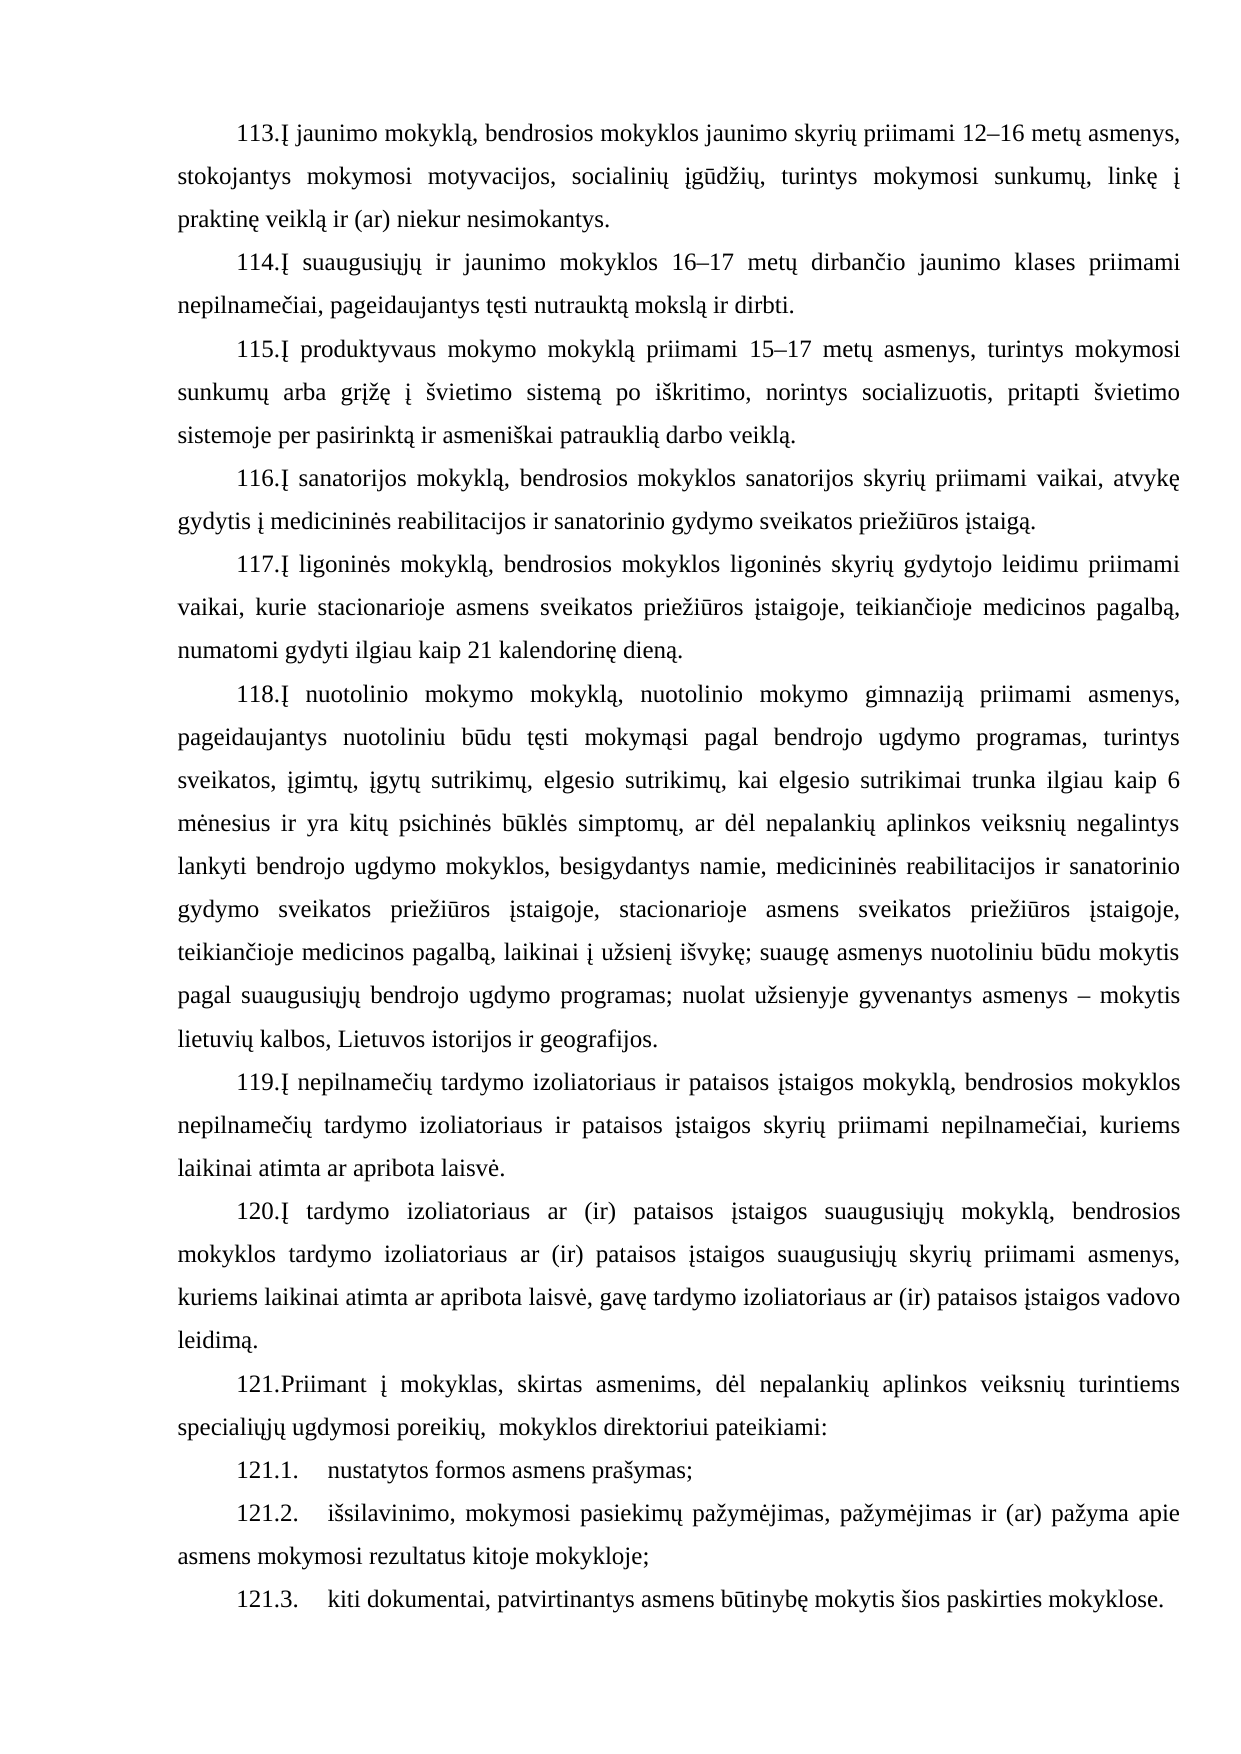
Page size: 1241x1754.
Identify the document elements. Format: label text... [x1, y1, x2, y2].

text 118. Į nuotolinio mokymo mokyklą, nuotolinio mokymo gimnaziją priimami asmenys, pageidaujantys nuotoliniu būdu tęsti mokymąsi pagal bendrojo ugdymo programas, turintys sveikatos, įgimtų, įgytų sutrikimų, elgesio sutrikimų, kai elgesio sutrikimai trunka ilgiau kaip 6 mėnesius ir yra kitų psichinės būklės simptomų, ar dėl nepalankių aplinkos veiksnių negalintys lankyti bendrojo ugdymo mokyklos, besigydantys namie, medicininės reabilitacijos ir sanatorinio gydymo sveikatos priežiūros įstaigoje, stacionarioje asmens sveikatos priežiūros įstaigoje, teikiančioje medicinos pagalbą, laikinai į užsienį išvykę; suaugę asmenys nuotoliniu būdu mokytis pagal suaugusiųjų bendrojo ugdymo programas; nuolat užsienyje gyvenantys asmenys – mokytis lietuvių kalbos, Lietuvos istorijos ir geografijos. [177, 679, 1181, 1052]
text 121. Priimant į mokyklas, skirtas asmenims, dėl nepalankių aplinkos veiksnių turintiems specialiųjų ugdymosi poreikių, mokyklos direktoriui pateikiami: [177, 1369, 1181, 1441]
text 119. Į nepilnamečių tardymo izoliatoriaus ir pataisos įstaigos mokyklą, bendrosios mokyklos nepilnamečių tardymo izoliatoriaus ir pataisos įstaigos skyrių priimami nepilnamečiai, kuriems laikinai atimta ar apribota laisvė. [177, 1067, 1181, 1182]
text 121.1. nustatytos formos asmens prašymas; [177, 1455, 1181, 1484]
text 121.2. išsilavinimo, mokymosi pasiekimų pažymėjimas, pažymėjimas ir (ar) pažyma apie asmens mokymosi rezultatus kitoje mokykloje; [177, 1498, 1181, 1570]
text 114. Į suaugusiųjų ir jaunimo mokyklos 16–17 metų dirbančio jaunimo klases priimami nepilnamečiai, pageidaujantys tęsti nutrauktą mokslą ir dirbti. [177, 247, 1181, 319]
text 121.3. kiti dokumentai, patvirtinantys asmens būtinybę mokytis šios paskirties mokyklose. [177, 1584, 1181, 1613]
text 120. Į tardymo izoliatoriaus ar (ir) pataisos įstaigos suaugusiųjų mokyklą, bendrosios mokyklos tardymo izoliatoriaus ar (ir) pataisos įstaigos suaugusiųjų skyrių priimami asmenys, kuriems laikinai atimta ar apribota laisvė, gavę tardymo izoliatoriaus ar (ir) pataisos įstaigos vadovo leidimą. [177, 1196, 1181, 1354]
text 116. Į sanatorijos mokyklą, bendrosios mokyklos sanatorijos skyrių priimami vaikai, atvykę gydytis į medicininės reabilitacijos ir sanatorinio gydymo sveikatos priežiūros įstaigą. [177, 463, 1181, 535]
text 115. Į produktyvaus mokymo mokyklą priimami 15–17 metų asmenys, turintys mokymosi sunkumų arba grįžę į švietimo sistemą po iškritimo, norintys socializuotis, pritapti švietimo sistemoje per pasirinktą ir asmeniškai patrauklią darbo veiklą. [177, 334, 1181, 449]
text 113. Į jaunimo mokyklą, bendrosios mokyklos jaunimo skyrių priimami 12–16 metų asmenys, stokojantys mokymosi motyvacijos, socialinių įgūdžių, turintys mokymosi sunkumų, linkę į praktinę veiklą ir (ar) niekur nesimokantys. [177, 118, 1181, 233]
text 117. Į ligoninės mokyklą, bendrosios mokyklos ligoninės skyrių gydytojo leidimu priimami vaikai, kurie stacionarioje asmens sveikatos priežiūros įstaigoje, teikiančioje medicinos pagalbą, numatomi gydyti ilgiau kaip 21 kalendorinę dieną. [177, 549, 1181, 664]
